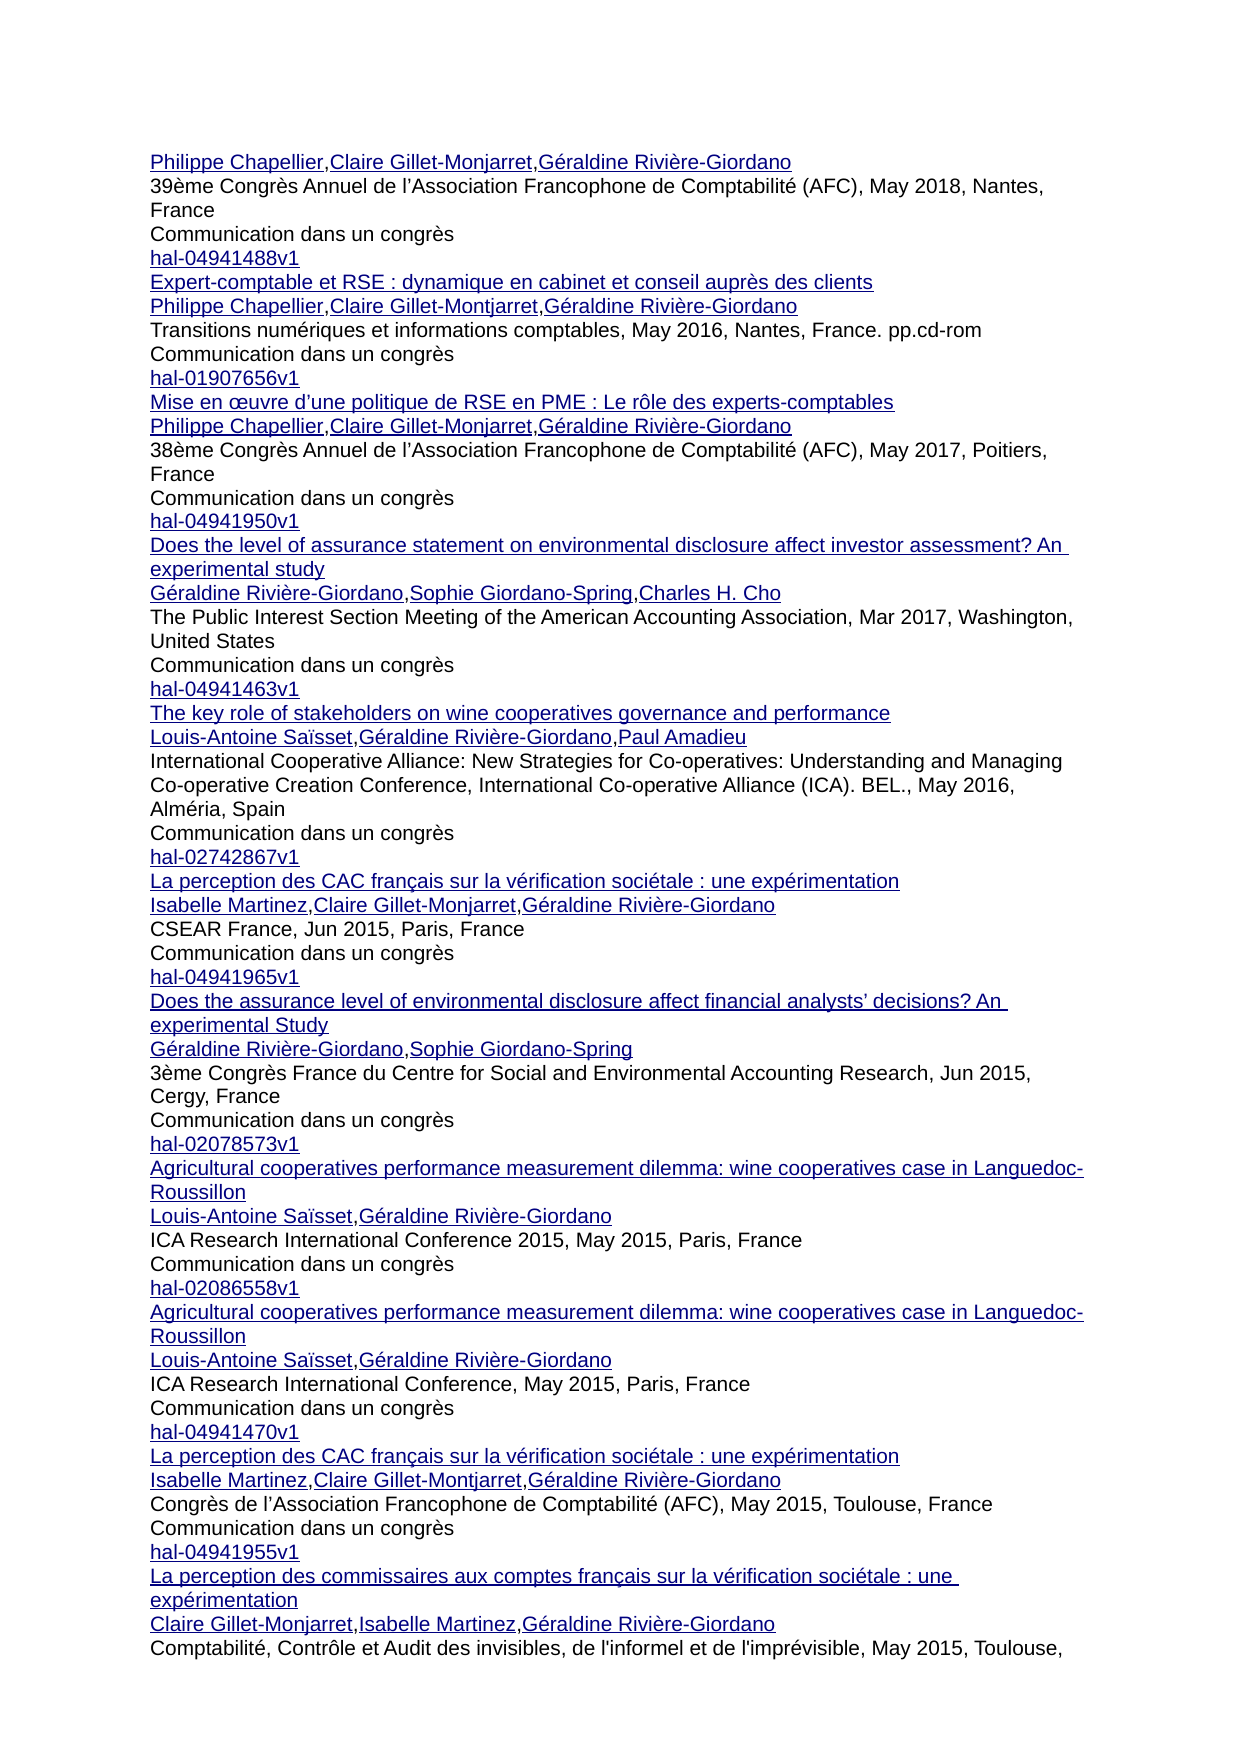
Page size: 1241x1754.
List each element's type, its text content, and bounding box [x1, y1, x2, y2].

table_cell The key role of stakeholders on wine cooperatives governance and performance Louis-Antoine Saïsset,Géraldine Rivière-Giordano,Paul Amadieu International Cooperative Alliance: New Strategies for Co-operatives: Understanding and Managing Co-operative Creation Conference, International Co-operative Alliance (ICA). BEL., May 2016, Alméria, Spain Communication dans un congrès hal-02742867v1 [150, 701, 1090, 869]
table_cell La perception des CAC français sur la vérification sociétale : une expérimentation Isabelle Martinez,Claire Gillet-Monjarret,Géraldine Rivière-Giordano CSEAR France, Jun 2015, Paris, France Communication dans un congrès hal-04941965v1 [150, 869, 1090, 988]
table_cell Does the assurance level of environmental disclosure affect financial analysts’ decisions? An experimental Study Géraldine Rivière-Giordano,Sophie Giordano-Spring 3ème Congrès France du Centre for Social and Environmental Accounting Research, Jun 2015, Cergy, France Communication dans un congrès hal-02078573v1 [150, 989, 1090, 1156]
table_cell Expert-comptable et RSE : dynamique en cabinet et conseil auprès des clients Philippe Chapellier,Claire Gillet-Montjarret,Géraldine Rivière-Giordano Transitions numériques et informations comptables, May 2016, Nantes, France. pp.cd-rom Communication dans un congrès hal-01907656v1 [150, 270, 1090, 389]
table_cell La perception des CAC français sur la vérification sociétale : une expérimentation Isabelle Martinez,Claire Gillet-Montjarret,Géraldine Rivière-Giordano Congrès de l’Association Francophone de Comptabilité (AFC), May 2015, Toulouse, France Communication dans un congrès hal-04941955v1 [150, 1444, 1090, 1563]
table_cell Philippe Chapellier,Claire Gillet-Monjarret,Géraldine Rivière-Giordano 39ème Congrès Annuel de l’Association Francophone de Comptabilité (AFC), May 2018, Nantes, France Communication dans un congrès hal-04941488v1 [150, 150, 1090, 270]
table_cell Agricultural cooperatives performance measurement dilemma: wine cooperatives case in Languedoc-Roussillon Louis-Antoine Saïsset,Géraldine Rivière-Giordano ICA Research International Conference 2015, May 2015, Paris, France Communication dans un congrès hal-02086558v1 [150, 1156, 1090, 1300]
table_cell Agricultural cooperatives performance measurement dilemma: wine cooperatives case in Languedoc-Roussillon Louis-Antoine Saïsset,Géraldine Rivière-Giordano ICA Research International Conference, May 2015, Paris, France Communication dans un congrès hal-04941470v1 [150, 1300, 1090, 1444]
table_cell La perception des commissaires aux comptes français sur la vérification sociétale : une expérimentation Claire Gillet-Monjarret,Isabelle Martinez,Géraldine Rivière-Giordano Comptabilité, Contrôle et Audit des invisibles, de l'informel et de l'imprévisible, May 2015, Toulouse, [150, 1564, 1090, 1659]
table_cell Mise en œuvre d’une politique de RSE en PME : Le rôle des experts-comptables Philippe Chapellier,Claire Gillet-Monjarret,Géraldine Rivière-Giordano 38ème Congrès Annuel de l’Association Francophone de Comptabilité (AFC), May 2017, Poitiers, France Communication dans un congrès hal-04941950v1 [150, 390, 1090, 533]
table_cell Does the level of assurance statement on environmental disclosure affect investor assessment? An experimental study Géraldine Rivière-Giordano,Sophie Giordano-Spring,Charles H. Cho The Public Interest Section Meeting of the American Accounting Association, Mar 2017, Washington, United States Communication dans un congrès hal-04941463v1 [150, 533, 1090, 701]
